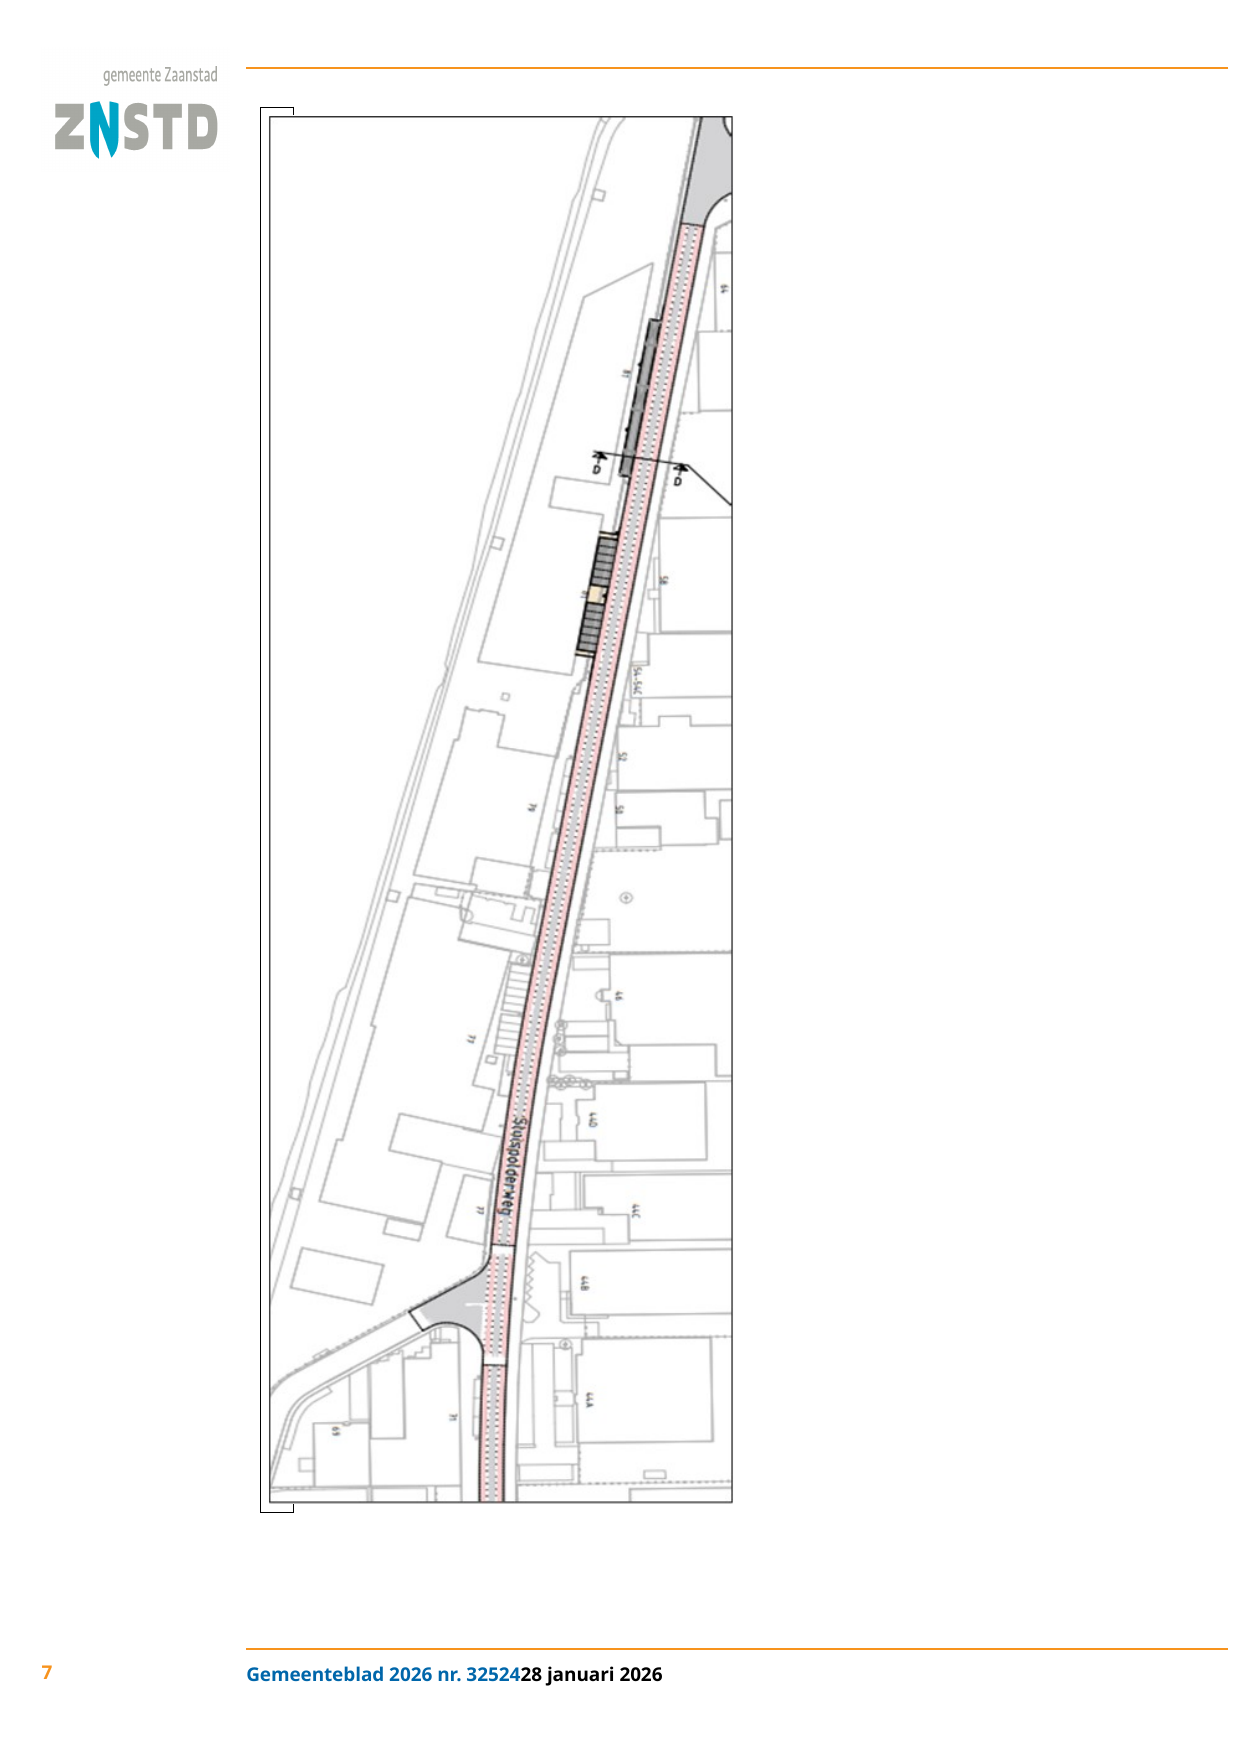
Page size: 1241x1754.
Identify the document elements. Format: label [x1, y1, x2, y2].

picture [268, 115, 734, 1504]
picture [41, 47, 231, 172]
